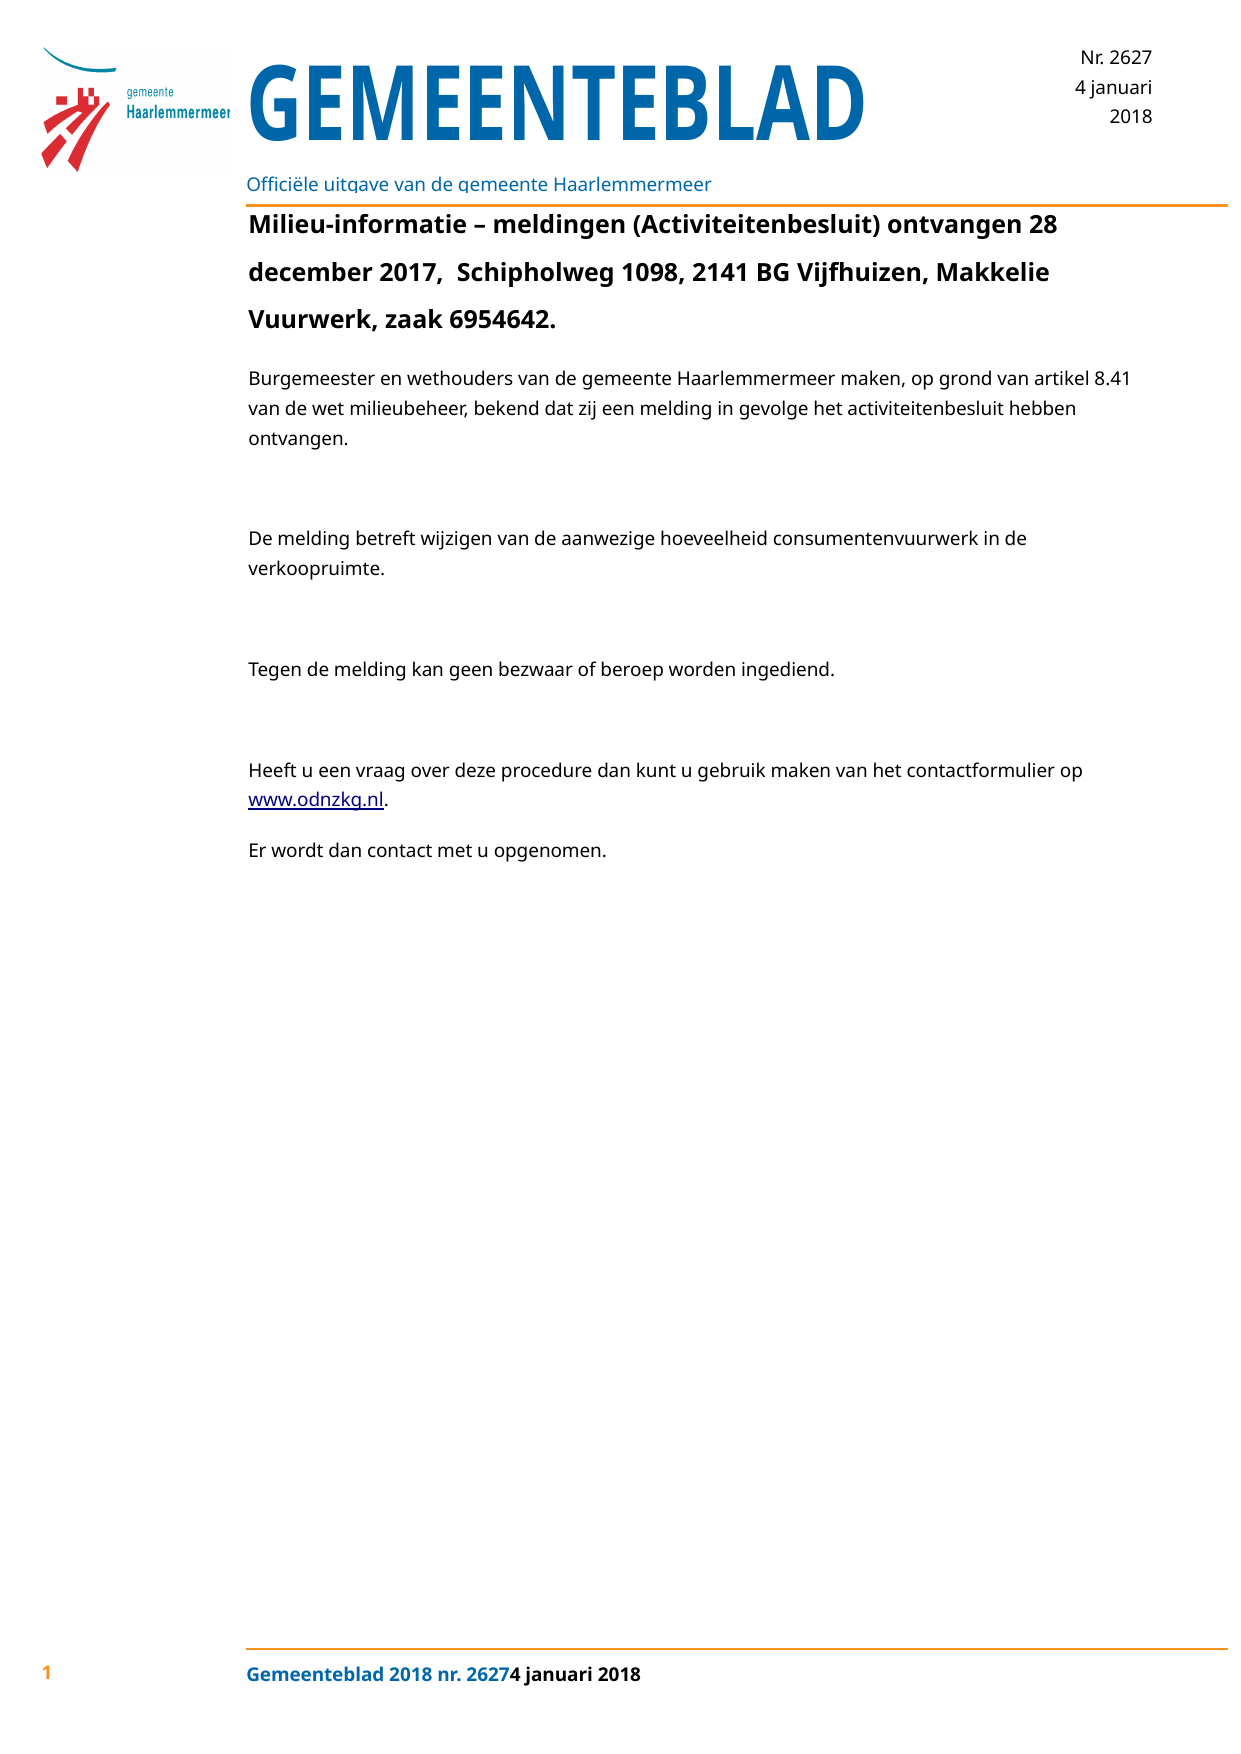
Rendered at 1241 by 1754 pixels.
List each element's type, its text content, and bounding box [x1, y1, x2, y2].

picture [41, 47, 231, 172]
text De melding betreft wijzigen van de aanwezige hoeveelheid consumentenvuurwerk in de verkoopruimte. [248, 526, 1152, 581]
text Milieu-informatie – meldingen (Activiteitenbesluit) ontvangen 28 december 2017, Schipholweg 1098, 2141 BG Vijfhuizen, Makkelie Vuurwerk, zaak 6954642. [248, 207, 1152, 336]
text Tegen de melding kan geen bezwaar of beroep worden ingediend. [248, 656, 1152, 682]
text Burgemeester en wethouders van de gemeente Haarlemmermeer maken, op grond van artikel 8.41 van de wet milieubeheer, bekend dat zij een melding in gevolge het activiteitenbesluit hebben ontvangen. [248, 366, 1152, 450]
text Er wordt dan contact met u opgenomen. [248, 837, 1152, 862]
text Heeft u een vraag over deze procedure dan kunt u gebruik maken van het contactformulier op www.odnzkg.nl. [248, 757, 1152, 812]
